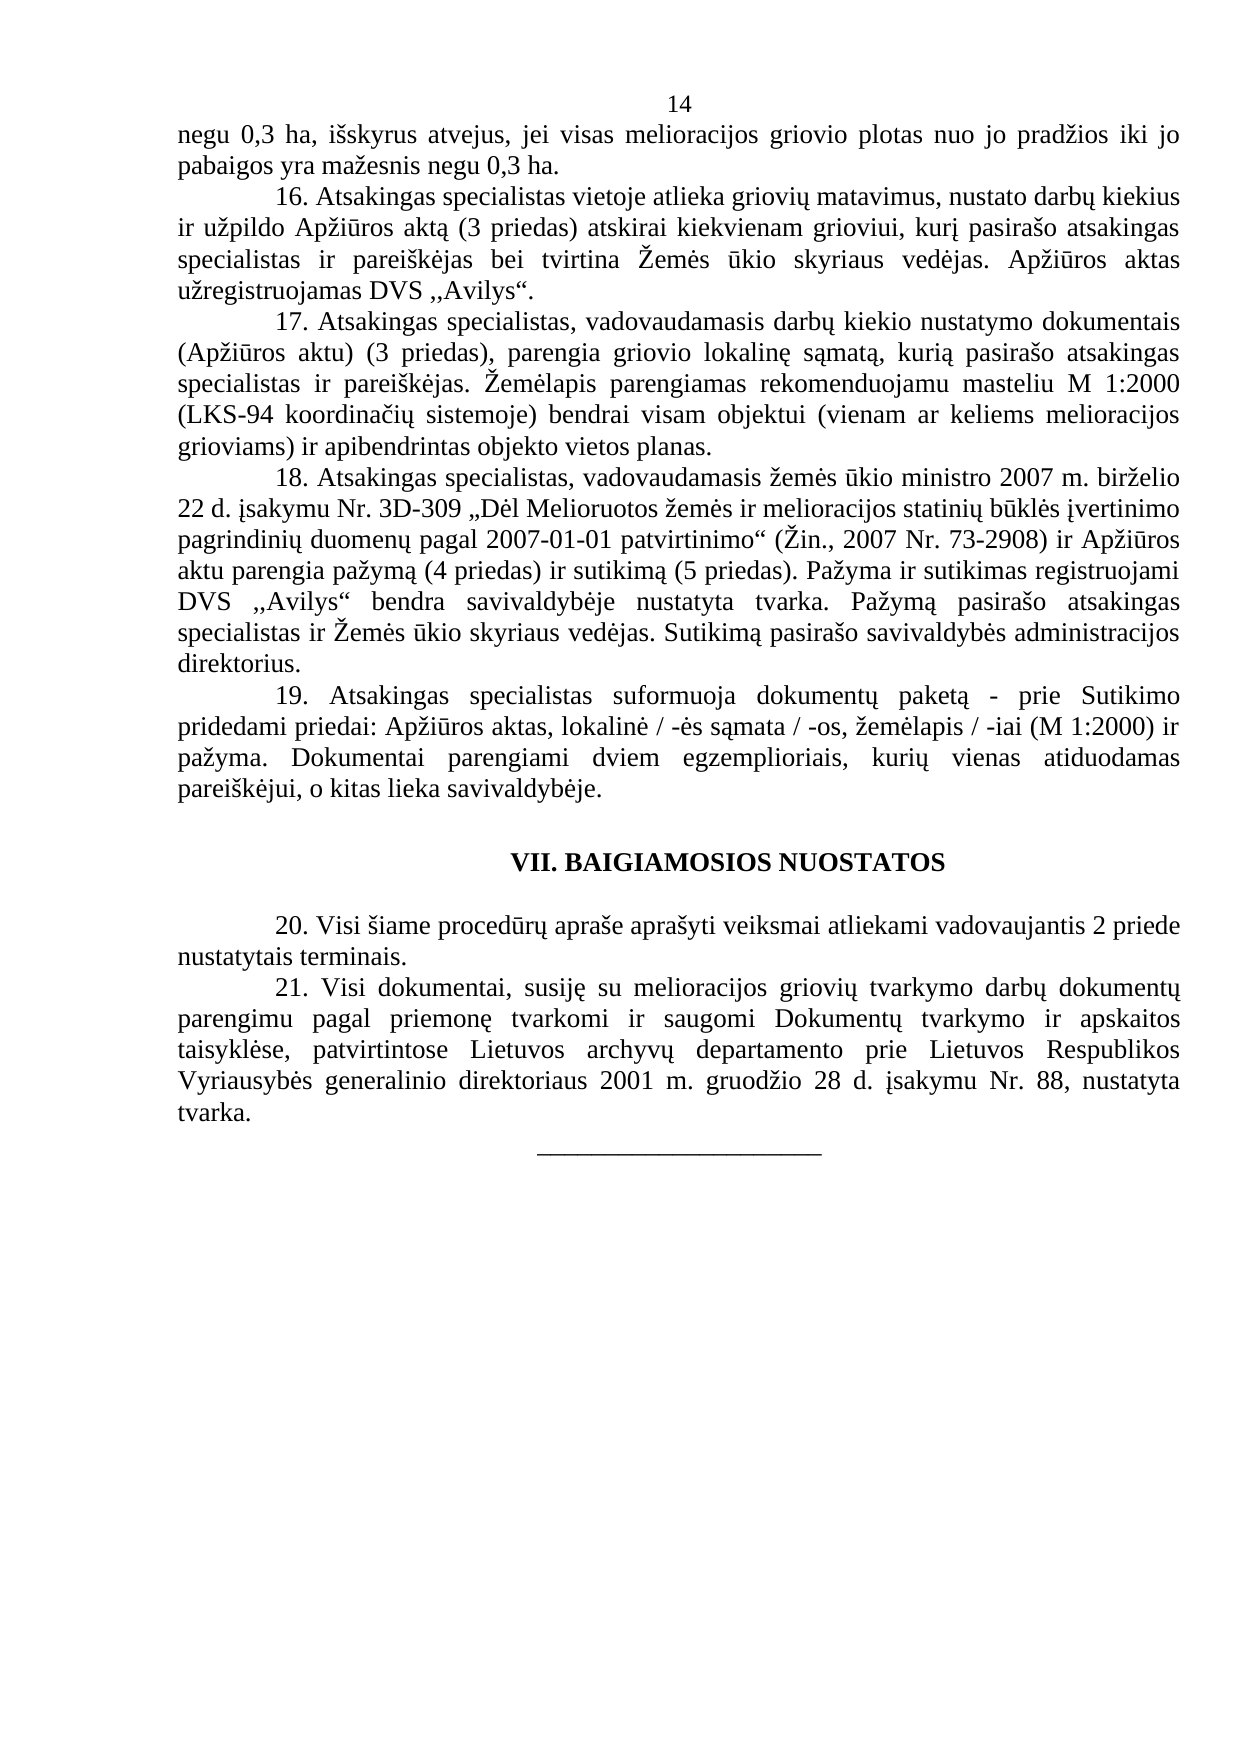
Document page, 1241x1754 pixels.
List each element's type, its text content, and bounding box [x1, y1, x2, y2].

text 20. Visi šiame procedūrų apraše aprašyti veiksmai atliekami vadovaujantis 2 priede nustatytais terminais. [177, 909, 1181, 971]
text 19. Atsakingas specialistas suformuoja dokumentų paketą - prie Sutikimo pridedami priedai: Apžiūros aktas, lokalinė / -ės sąmata / -os, žemėlapis / -iai (M 1:2000) ir pažyma. Dokumentai parengiami dviem egzemplioriais, kurių vienas atiduodamas pareiškėjui, o kitas lieka savivaldybėje. [177, 679, 1181, 803]
text 16. Atsakingas specialistas vietoje atlieka griovių matavimus, nustato darbų kiekius ir užpildo Apžiūros aktą (3 priedas) atskirai kiekvienam grioviui, kurį pasirašo atsakingas specialistas ir pareiškėjas bei tvirtina Žemės ūkio skyriaus vedėjas. Apžiūros aktas užregistruojamas DVS ,,Avilys“. [177, 180, 1181, 305]
text negu 0,3 ha, išskyrus atvejus, jei visas melioracijos griovio plotas nuo jo pradžios iki jo pabaigos yra mažesnis negu 0,3 ha. [177, 118, 1181, 180]
text _____________________ [177, 1127, 1181, 1158]
text 21. Visi dokumentai, susiję su melioracijos griovių tvarkymo darbų dokumentų parengimu pagal priemonę tvarkomi ir saugomi Dokumentų tvarkymo ir apskaitos taisyklėse, patvirtintose Lietuvos archyvų departamento prie Lietuvos Respublikos Vyriausybės generalinio direktoriaus 2001 m. gruodžio 28 d. įsakymu Nr. 88, nustatyta tvarka. [177, 971, 1181, 1127]
text 17. Atsakingas specialistas, vadovaudamasis darbų kiekio nustatymo dokumentais (Apžiūros aktu) (3 priedas), parengia griovio lokalinę sąmatą, kurią pasirašo atsakingas specialistas ir pareiškėjas. Žemėlapis parengiamas rekomenduojamu masteliu M 1:2000 (LKS-94 koordinačių sistemoje) bendrai visam objektui (vienam ar keliems melioracijos grioviams) ir apibendrintas objekto vietos planas. [177, 305, 1181, 461]
text 18. Atsakingas specialistas, vadovaudamasis žemės ūkio ministro 2007 m. birželio 22 d. įsakymu Nr. 3D-309 „Dėl Melioruotos žemės ir melioracijos statinių būklės įvertinimo pagrindinių duomenų pagal 2007-01-01 patvirtinimo“ (Žin., 2007 Nr. 73-2908) ir Apžiūros aktu parengia pažymą (4 priedas) ir sutikimą (5 priedas). Pažyma ir sutikimas registruojami DVS ,,Avilys“ bendra savivaldybėje nustatyta tvarka. Pažymą pasirašo atsakingas specialistas ir Žemės ūkio skyriaus vedėjas. Sutikimą pasirašo savivaldybės administracijos direktorius. [177, 461, 1181, 679]
text VII. BAIGIAMOSIOS NUOSTATOS [177, 846, 1181, 878]
